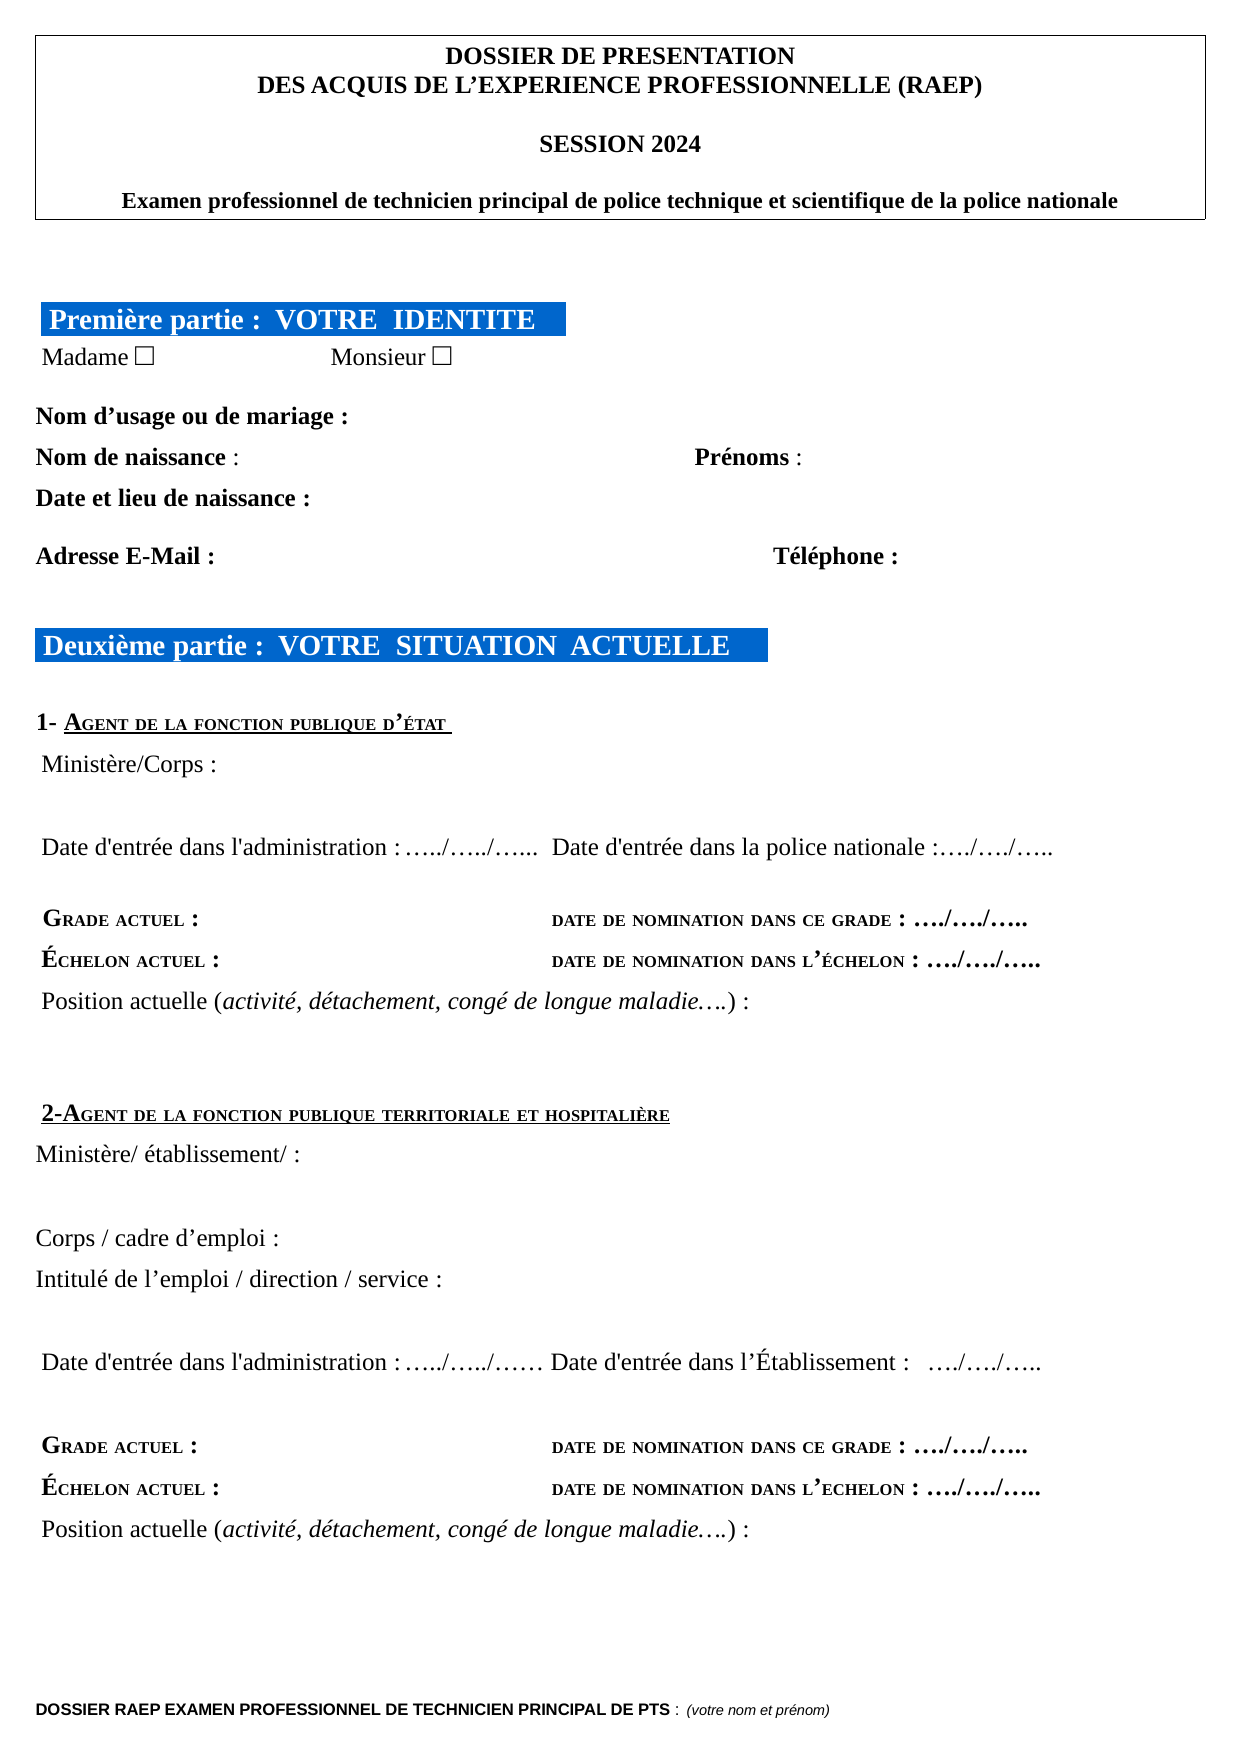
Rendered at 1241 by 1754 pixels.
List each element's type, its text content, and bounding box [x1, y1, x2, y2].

text Nom d’usage ou de mariage : [35, 401, 1205, 430]
text Grade actuel : date de nomination dans ce grade : …./…./….. [41, 1430, 1205, 1459]
text Ministère/ établissement/ : [35, 1139, 1205, 1168]
text Ministère/Corps : [41, 749, 1205, 778]
text Position actuelle (activité, détachement, congé de longue maladie….) : [41, 1513, 1205, 1542]
text 1- Agent de la fonction publique d’état [29, 707, 1205, 736]
text Première partie : VOTRE IDENTITE [41, 302, 1205, 336]
table_header DOSSIER DE PRESENTATION DES ACQUIS DE L’EXPERIENCE PROFESSIONNELLE (RAEP) SESSION 2024 Examen professionnel de technicien principal de police technique et scientifique de la police nationale [36, 36, 1205, 219]
text Échelon actuel : date de nomination dans l’échelon : …./…./….. [41, 944, 1205, 973]
text Position actuelle (activité, détachement, congé de longue maladie….) : [41, 986, 1205, 1015]
text Date d'entrée dans l'administration : …../…../…… Date d'entrée dans l’Établissement : …./…./….. [41, 1347, 1205, 1376]
text Adresse E-Mail : Téléphone : [35, 541, 1205, 570]
text Date d'entrée dans l'administration : …../…../…... Date d'entrée dans la police nationale :…./…./….. [41, 832, 1205, 861]
text Échelon actuel : date de nomination dans l’echelon : …./…./….. [41, 1472, 1205, 1501]
text Deuxième partie : VOTRE SITUATION ACTUELLE [35, 628, 1205, 662]
text Nom de naissance : Prénoms : [35, 442, 1205, 471]
text 2-Agent de la fonction publique territoriale et hospitalière [41, 1098, 1205, 1127]
text Intitulé de l’emploi / direction / service : [35, 1264, 1205, 1293]
text Grade actuel : date de nomination dans ce grade : …./…./….. [29, 902, 1205, 932]
text Madame □ Monsieur □ [41, 336, 1205, 372]
text Corps / cadre d’emploi : [35, 1222, 1205, 1252]
text Date et lieu de naissance : [35, 483, 1205, 512]
